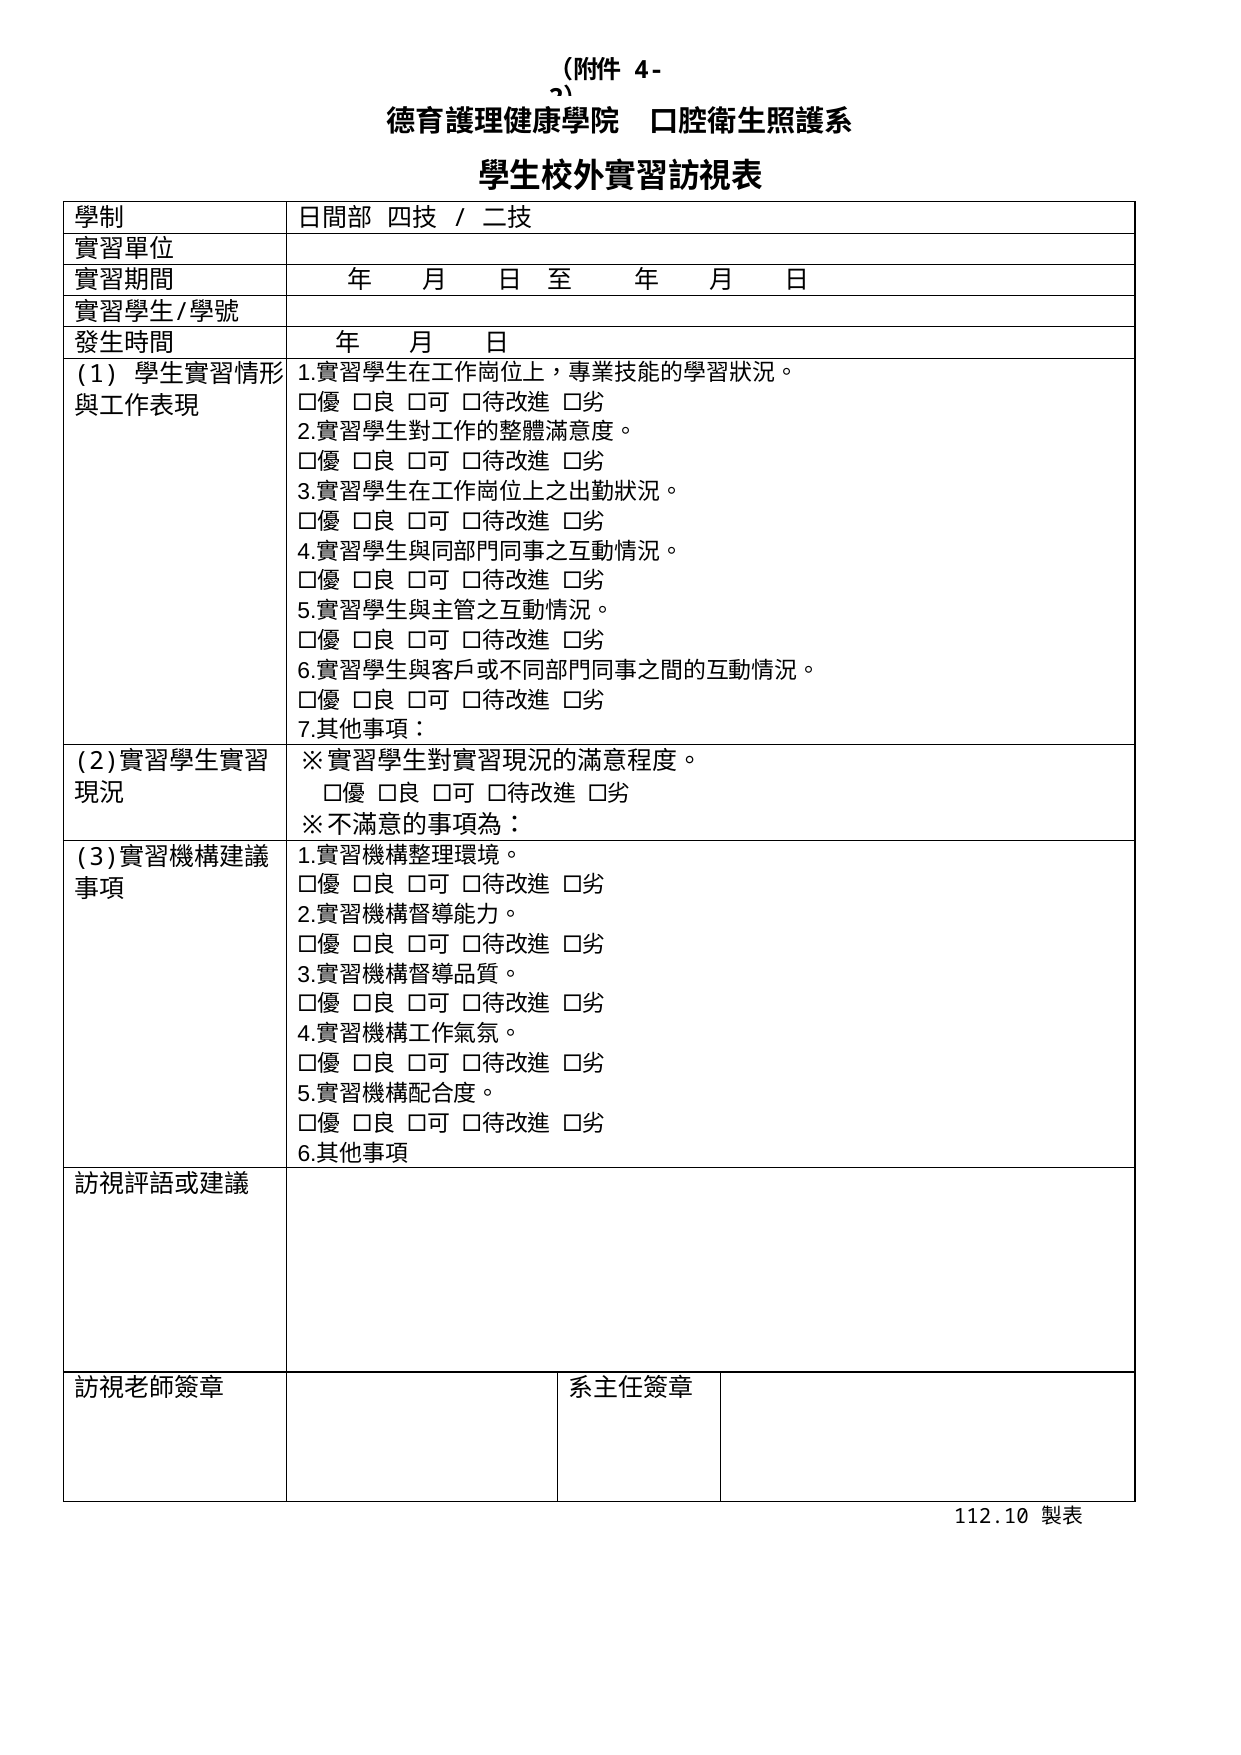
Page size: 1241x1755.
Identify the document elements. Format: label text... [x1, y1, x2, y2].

text 學生校外實習訪視表 [476, 152, 765, 198]
table_header 學制 [64, 202, 286, 232]
table_cell 訪視評語或建議 [64, 1168, 286, 1371]
table_cell 發生時間 [64, 327, 286, 357]
table_cell 1.實習機構整理環境。 優 良 可 待改進 劣 2.實習機構督導能力。 優 良 可 待改進 劣 3.實習機構督導品質。 優 良 可 待改進 劣 4.實習機構工作氣氛。 優 良 可 待改進 劣 5.實習機構配合度。 優 良 可 待改進 劣 6.其他事項 [287, 841, 1134, 1167]
table_cell 年 月 日 至 年 月 日 [287, 265, 1134, 295]
table_cell 訪視老師簽章 [64, 1373, 286, 1501]
table_cell (1) 學生實習情形 與工作表現 [64, 359, 286, 744]
table_cell 實習單位 [64, 234, 286, 264]
table_cell [287, 1168, 1134, 1371]
table_cell 實習學生/學號 [64, 296, 286, 326]
table_cell [721, 1373, 1134, 1501]
table_cell 系主任簽章 [558, 1373, 720, 1501]
table_cell 1.實習學生在工作崗位上，專業技能的學習狀況。 優 良 可 待改進 劣 2.實習學生對工作的整體滿意度。 優 良 可 待改進 劣 3.實習學生在工作崗位上之出勤狀況。 優 良 可 待改進 劣 4.實習學生與同部門同事之互動情況。 優 良 可 待改進 劣 5.實習學生與主管之互動情況。 優 良 可 待改進 劣 6.實習學生與客戶或不同部門同事之間的互動情況。 優 良 可 待改進 劣 7.其他事項： [287, 359, 1134, 744]
text 112.10 製表 [52, 1502, 1083, 1530]
table_cell [287, 296, 1134, 326]
table_cell ※實習學生對實習現況的滿意程度。 優 良 可 待改進 劣 ※不滿意的事項為： [287, 745, 1134, 840]
table_cell [287, 1373, 557, 1501]
table_cell [287, 234, 1134, 264]
table_cell 年 月 日 [287, 327, 1134, 357]
table_cell 實習期間 [64, 265, 286, 295]
table_header 日間部 四技 / 二技 [287, 202, 1134, 232]
table_cell (3)實習機構建議 事項 [64, 841, 286, 1167]
table_cell (2)實習學生實習 現況 [64, 745, 286, 840]
